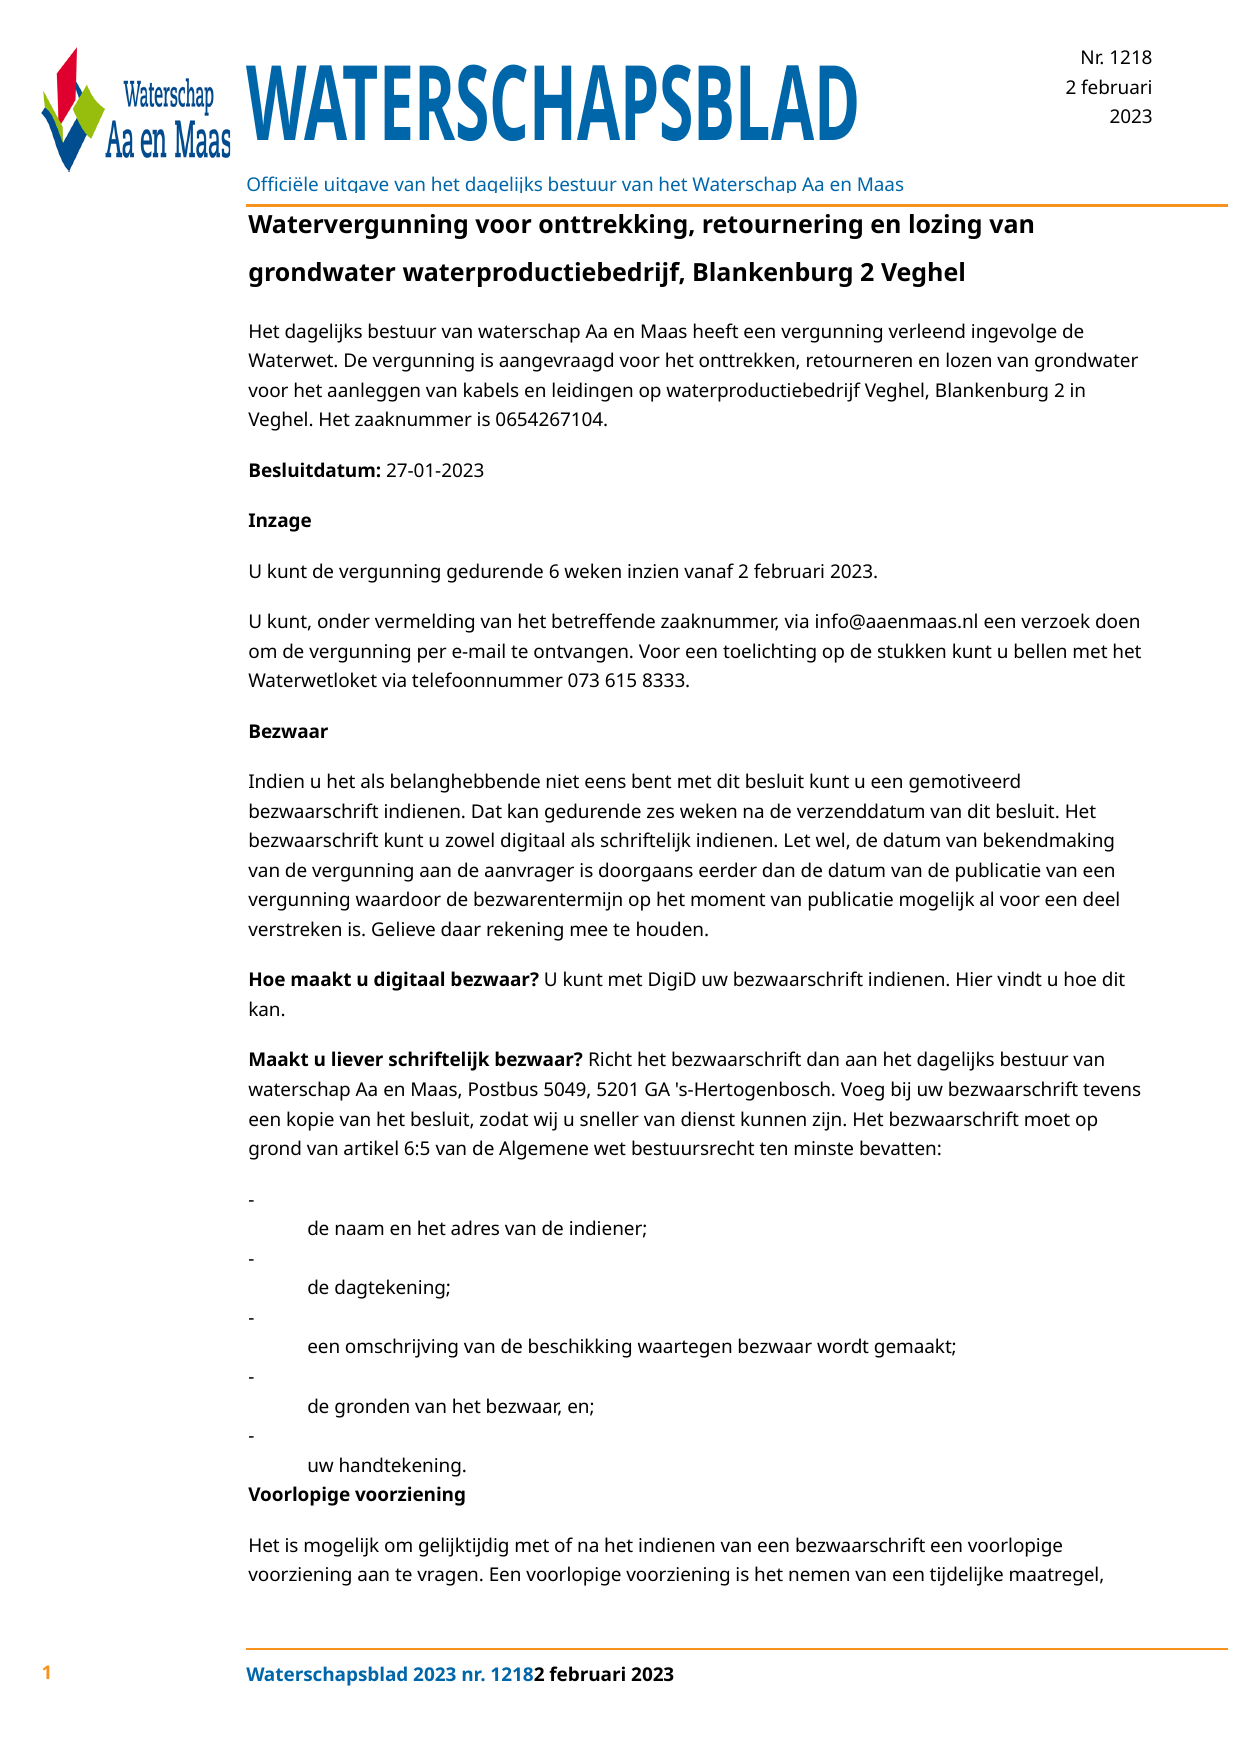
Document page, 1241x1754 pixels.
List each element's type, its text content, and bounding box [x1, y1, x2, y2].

text U kunt, onder vermelding van het betreffende zaaknummer, via info@aaenmaas.nl een verzoek doen om de vergunning per e-mail te ontvangen. Voor een toelichting op de stukken kunt u bellen met het Waterwetloket via telefoonnummer 073 615 8333. [248, 608, 1152, 693]
text Voorlopige voorziening [248, 1482, 1152, 1507]
text Inzage [248, 507, 1152, 533]
text Bezwaar [248, 718, 1152, 744]
text Hoe maakt u digitaal bezwaar? U kunt met DigiD uw bezwaarschrift indienen. Hier vindt u hoe dit kan. [248, 967, 1152, 1022]
text Het is mogelijk om gelijktijdig met of na het indienen van een bezwaarschrift een voorlopige voorziening aan te vragen. Een voorlopige voorziening is het nemen van een tijdelijke maatregel, [248, 1532, 1152, 1587]
list uw handtekening. [248, 1452, 1152, 1478]
text Watervergunning voor onttrekking, retournering en lozing van grondwater waterproductiebedrijf, Blankenburg 2 Veghel [248, 207, 1152, 288]
list een omschrijving van de beschikking waartegen bezwaar wordt gemaakt; [248, 1334, 1152, 1359]
list de gronden van het bezwaar, en; [248, 1393, 1152, 1419]
picture [41, 47, 231, 172]
text Besluitdatum: 27-01-2023 [248, 457, 1152, 483]
text Maakt u liever schriftelijk bezwaar? Richt het bezwaarschrift dan aan het dagelijks bestuur van waterschap Aa en Maas, Postbus 5049, 5201 GA 's-Hertogenbosch. Voeg bij uw bezwaarschrift tevens een kopie van het besluit, zodat wij u sneller van dienst kunnen zijn. Het bezwaarschrift moet op grond van artikel 6:5 van de Algemene wet bestuursrecht ten minste bevatten: [248, 1047, 1152, 1161]
text Het dagelijks bestuur van waterschap Aa en Maas heeft een vergunning verleend ingevolge de Waterwet. De vergunning is aangevraagd voor het onttrekken, retourneren en lozen van grondwater voor het aanleggen van kabels en leidingen op waterproductiebedrijf Veghel, Blankenburg 2 in Veghel. Het zaaknummer is 0654267104. [248, 318, 1152, 432]
list de dagtekening; [248, 1274, 1152, 1300]
list de naam en het adres van de indiener; [248, 1215, 1152, 1241]
text U kunt de vergunning gedurende 6 weken inzien vanaf 2 februari 2023. [248, 558, 1152, 584]
text Indien u het als belanghebbende niet eens bent met dit besluit kunt u een gemotiveerd bezwaarschrift indienen. Dat kan gedurende zes weken na de verzenddatum van dit besluit. Het bezwaarschrift kunt u zowel digitaal als schriftelijk indienen. Let wel, de datum van bekendmaking van de vergunning aan de aanvrager is doorgaans eerder dan de datum van de publicatie van een vergunning waardoor de bezwarentermijn op het moment van publicatie mogelijk al voor een deel verstreken is. Gelieve daar rekening mee te houden. [248, 768, 1152, 942]
